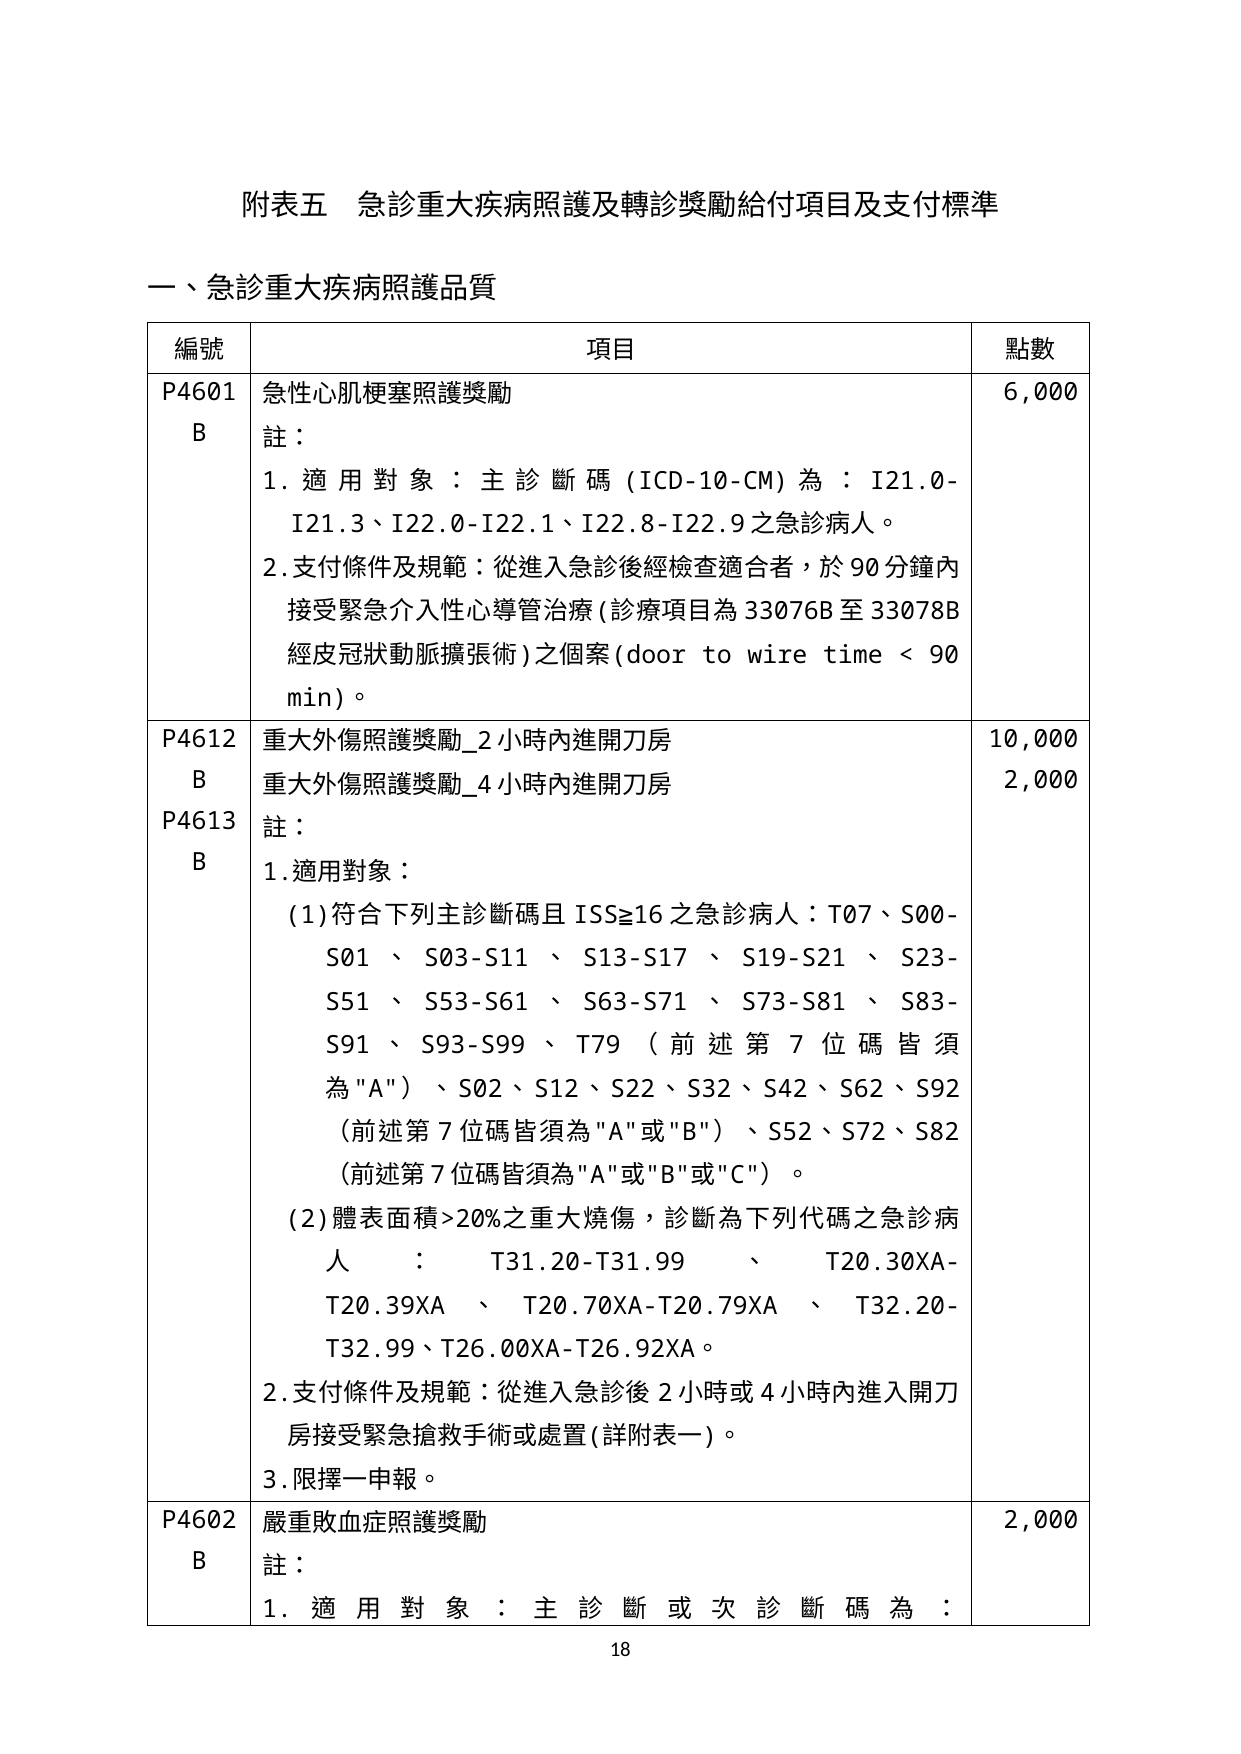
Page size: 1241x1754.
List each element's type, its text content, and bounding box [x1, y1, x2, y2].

table_cell 6,000 [972, 374, 1089, 719]
table_header 項目 [251, 323, 971, 372]
table_cell P4602B [148, 1502, 250, 1625]
table_cell P4601B [148, 374, 250, 719]
table_header 點數 [972, 323, 1089, 372]
table_cell 急性心肌梗塞照護獎勵 註： 1.適用對象：主診斷碼(ICD-10-CM)為：I21.0-I21.3、I22.0-I22.1、I22.8-I22.9之急診病人。 2.支付條件及規範：從進入急診後經檢查適合者，於90分鐘內接受緊急介入性心導管治療(診療項目為33076B至33078B經皮冠狀動脈擴張術)之個案(door to wire time < 90 min)。 [251, 374, 971, 719]
text 一、急診重大疾病照護品質 [148, 257, 1092, 309]
text 附表五 急診重大疾病照護及轉診獎勵給付項目及支付標準 [148, 174, 1092, 226]
table_cell 10,000 2,000 [972, 721, 1089, 1501]
table_cell 2,000 [972, 1502, 1089, 1625]
table_header 編號 [148, 323, 250, 372]
table_cell 重大外傷照護獎勵_2小時內進開刀房 重大外傷照護獎勵_4小時內進開刀房 註： 1.適用對象： (1)符合下列主診斷碼且ISS≧16之急診病人：T07、S00-S01、S03-S11、S13-S17、S19-S21、S23-S51、S53-S61、S63-S71、S73-S81、S83-S91、S93-S99、T79（前述第7位碼皆須為"A"）、S02、S12、S22、S32、S42、S62、S92（前述第7位碼皆須為"A"或"B"）、S52、S72、S82（前述第7位碼皆須為"A"或"B"或"C"）。 (2)體表面積>20%之重大燒傷，診斷為下列代碼之急診病人：T31.20-T31.99、T20.30XA-T20.39XA、T20.70XA-T20.79XA、T32.20-T32.99、T26.00XA-T26.92XA。 2.支付條件及規範：從進入急診後2小時或4小時內進入開刀房接受緊急搶救手術或處置(詳附表一)。 3.限擇一申報。 [251, 721, 971, 1501]
table_cell 嚴重敗血症照護獎勵 註： 1.適用對象：主診斷或次診斷碼為： [251, 1502, 971, 1625]
table_cell P4612B P4613B [148, 721, 250, 1501]
